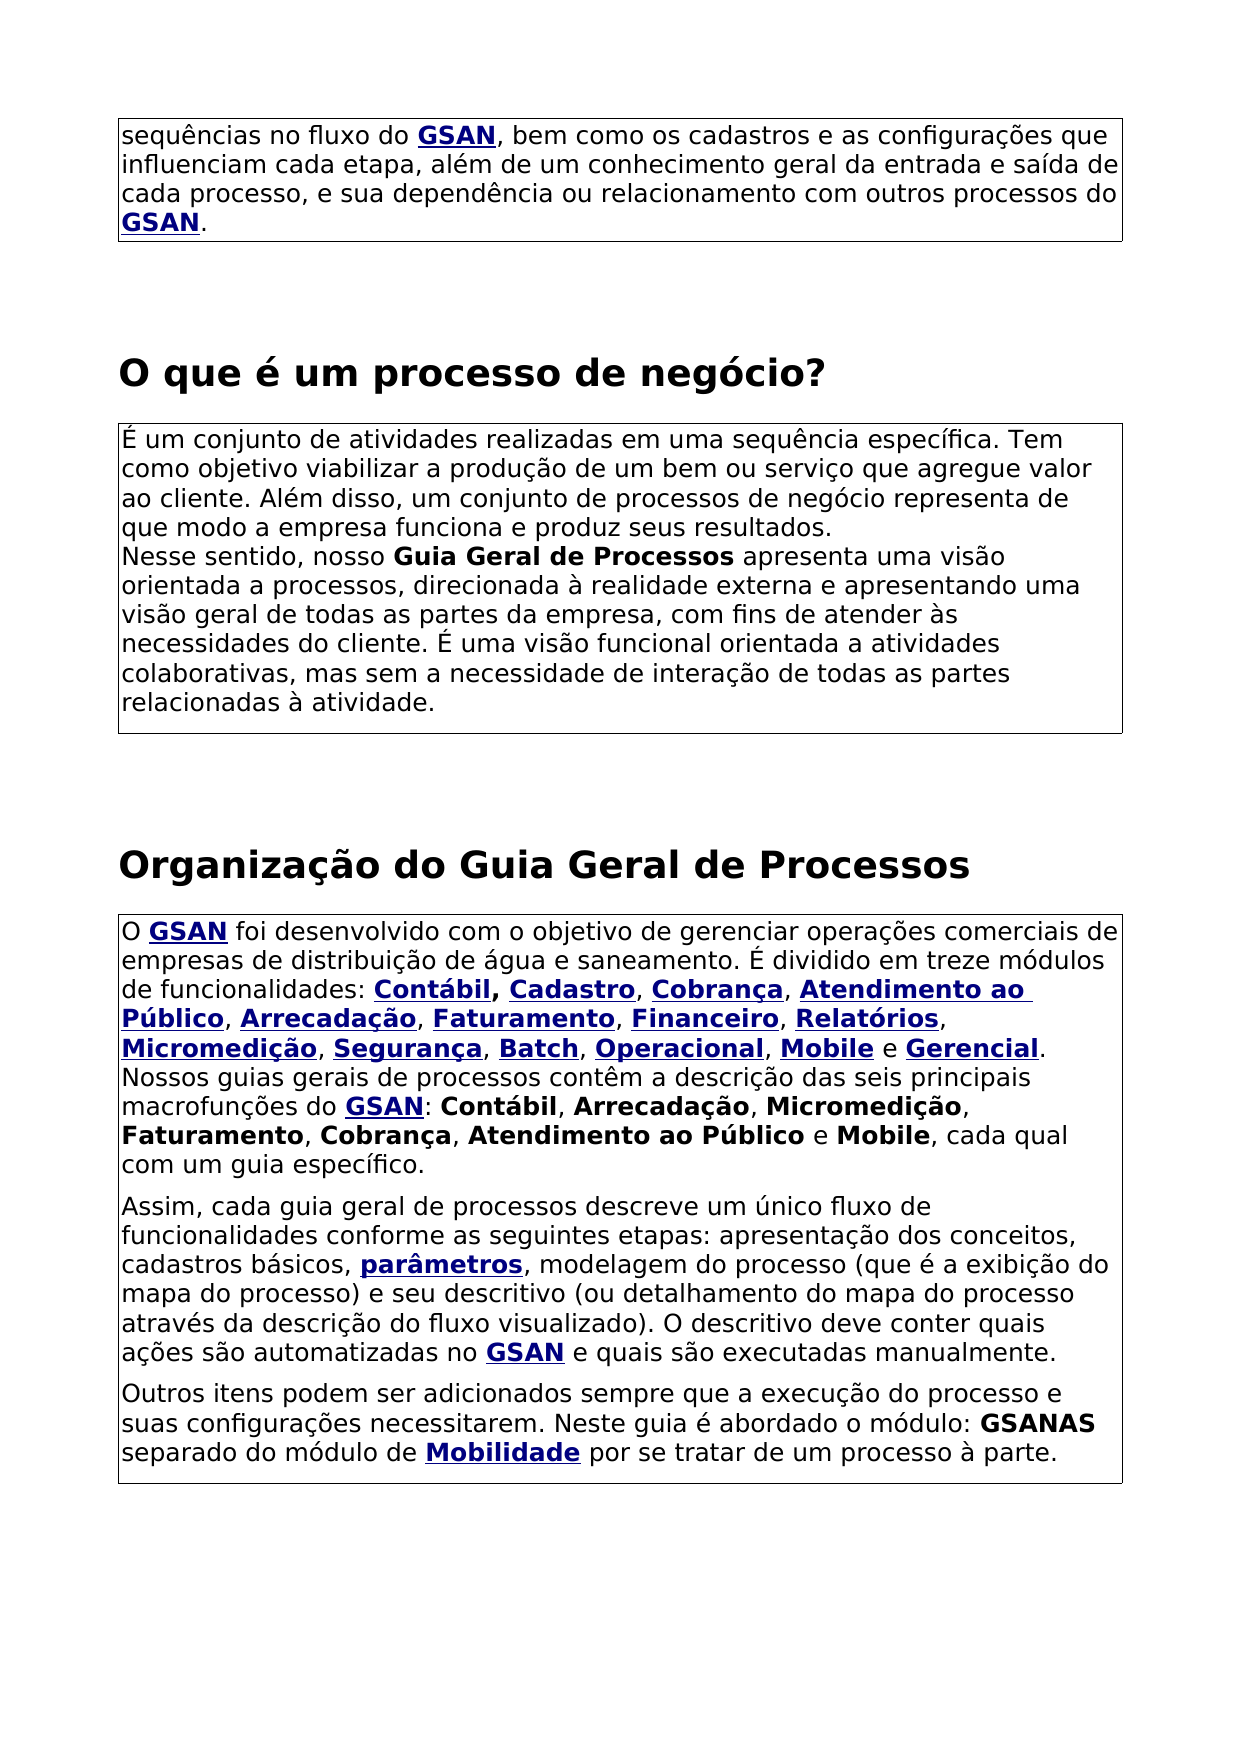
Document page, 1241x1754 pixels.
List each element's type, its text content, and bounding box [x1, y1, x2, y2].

table_header O GSAN foi desenvolvido com o objetivo de gerenciar operações comerciais de empresas de distribuição de água e saneamento. É dividido em treze módulos de funcionalidades: Contábil, Cadastro, Cobrança, Atendimento ao Público, Arrecadação, Faturamento, Financeiro, Relatórios, Micromedição, Segurança, Batch, Operacional, Mobile e Gerencial. Nossos guias gerais de processos contêm a descrição das seis principais macrofunções do GSAN: Contábil, Arrecadação, Micromedição, Faturamento, Cobrança, Atendimento ao Público e Mobile, cada qual com um guia específico. Assim, cada guia geral de processos descreve um único fluxo de funcionalidades conforme as seguintes etapas: apresentação dos conceitos, cadastros básicos, parâmetros, modelagem do processo (que é a exibição do mapa do processo) e seu descritivo (ou detalhamento do mapa do processo através da descrição do fluxo visualizado). O descritivo deve conter quais ações são automatizadas no GSAN e quais são executadas manualmente. Outros itens podem ser adicionados sempre que a execução do processo e suas configurações necessitarem. Neste guia é abordado o módulo: GSANAS separado do módulo de Mobilidade por se tratar de um processo à parte. [119, 915, 1122, 1483]
subtitle O que é um processo de negócio? [118, 351, 1122, 395]
subtitle Organização do Guia Geral de Processos [118, 843, 1122, 887]
table_header É um conjunto de atividades realizadas em uma sequência específica. Tem como objetivo viabilizar a produção de um bem ou serviço que agregue valor ao cliente. Além disso, um conjunto de processos de negócio representa de que modo a empresa funciona e produz seus resultados. Nesse sentido, nosso Guia Geral de Processos apresenta uma visão orientada a processos, direcionada à realidade externa e apresentando uma visão geral de todas as partes da empresa, com fins de atender às necessidades do cliente. É uma visão funcional orientada a atividades colaborativas, mas sem a necessidade de interação de todas as partes relacionadas à atividade. [119, 424, 1122, 732]
table_header sequências no fluxo do GSAN, bem como os cadastros e as configurações que influenciam cada etapa, além de um conhecimento geral da entrada e saída de cada processo, e sua dependência ou relacionamento com outros processos do GSAN. [119, 119, 1122, 241]
